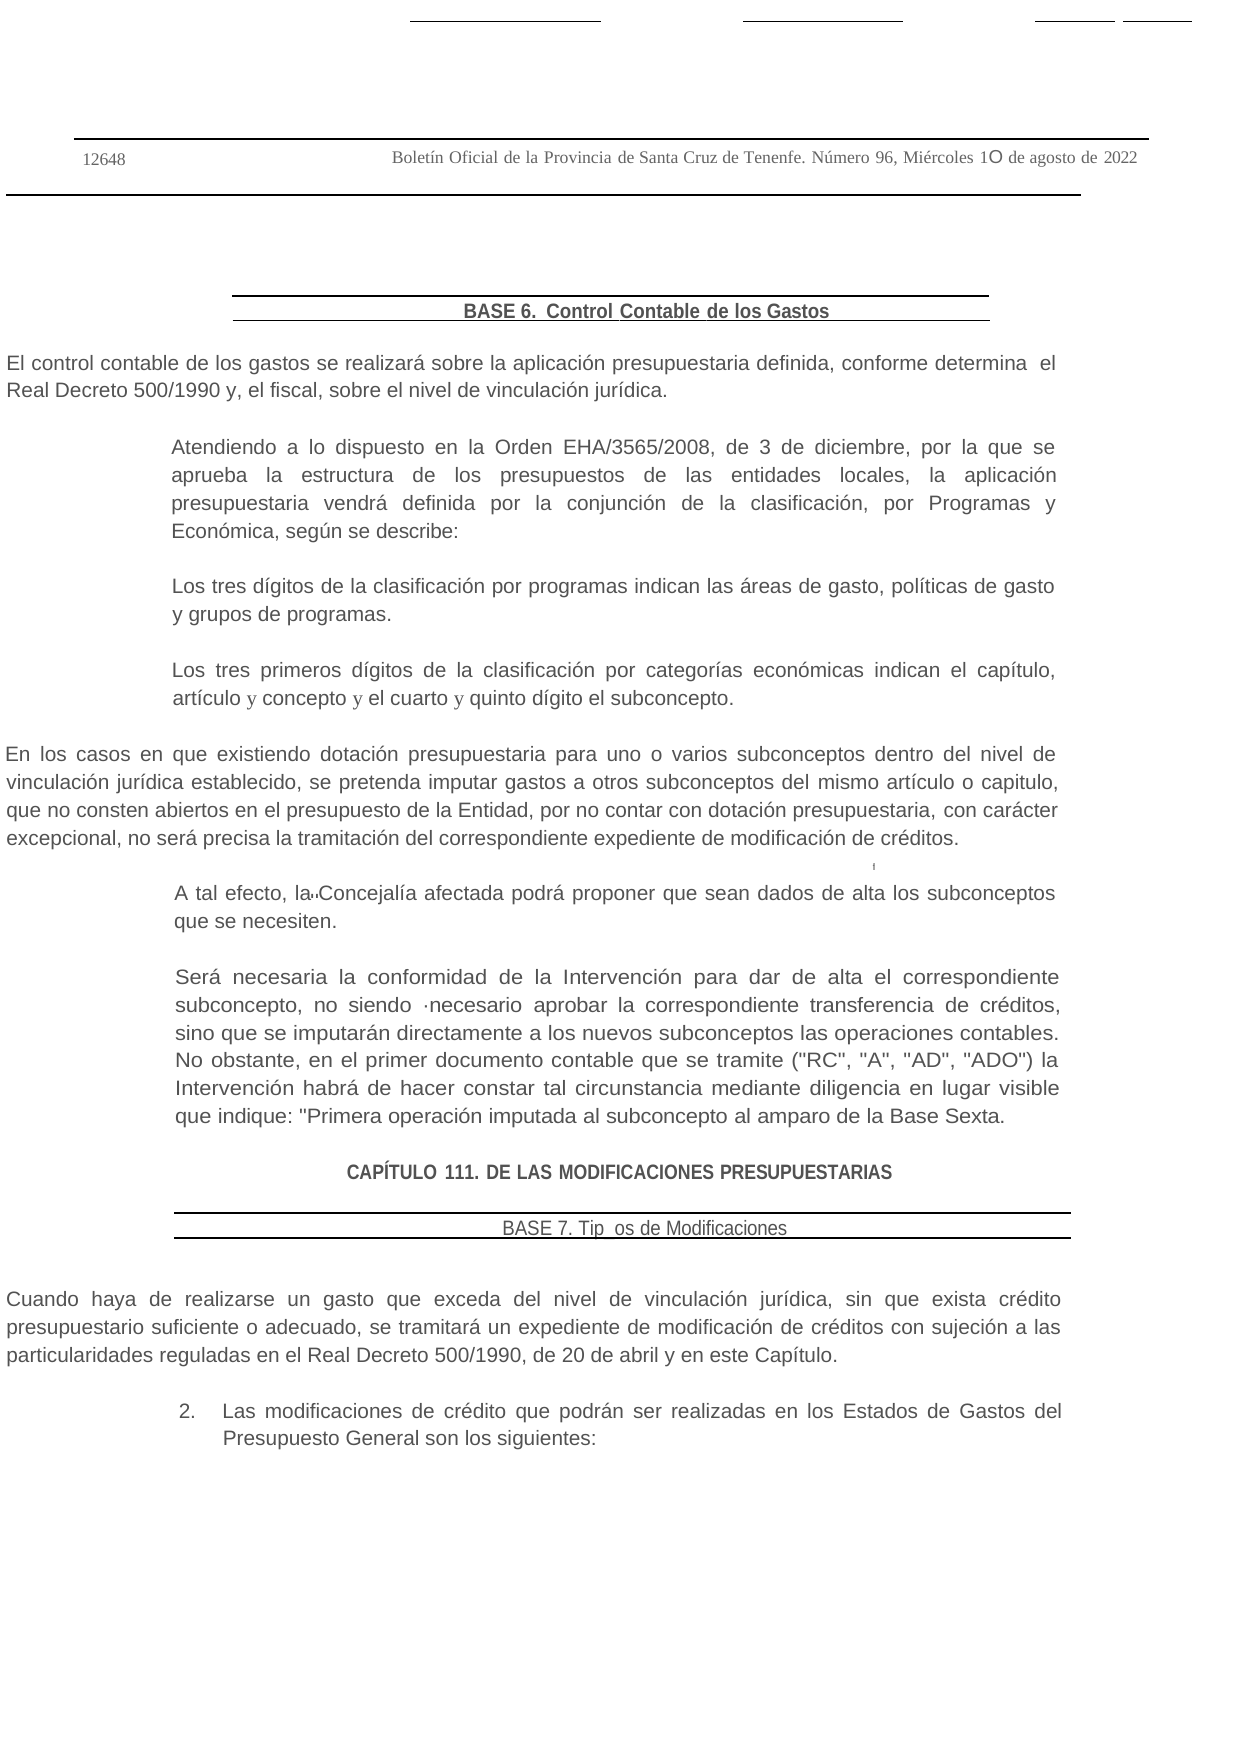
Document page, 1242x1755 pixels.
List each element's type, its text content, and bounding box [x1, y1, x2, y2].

list Cuando haya de realizarse un gasto que exceda del nivel de vinculación jurídica, sin que exista crédito presupuestario suficiente o adecuado, se tramitará un expediente de modificación de créditos con sujeción a las particularidades reguladas en el Real Decreto 500/1990, de 20 de abril y en este Capítulo. [0, 1287, 1063, 1367]
list En los casos en que existiendo dotación presupuestaria para uno o varios subconceptos dentro del nivel de vinculación jurídica establecido, se pretenda imputar gastos a otros subconceptos del mismo artículo o capitulo, que no consten abiertos en el presupuesto de la Entidad, por no contar con dotación presupuestaria, con carácter excepcional, no será precisa la tramitación del correspondiente expediente de modificación de créditos. [0, 742, 1058, 850]
text CAPÍTULO 111. DE LAS MODIFICACIONES PRESUPUESTARIAS [10, 1160, 1229, 1184]
text Atendiendo a lo dispuesto en la Orden EHA/3565/2008, de 3 de diciembre, por la que se aprueba la estructura de los presupuestos de las entidades locales, la aplicación presupuestaria vendrá definida por la conjunción de la clasificación, por Programas y Económica, según se describe: [171, 435, 1057, 543]
text Los tres dígitos de la clasificación por programas indican las áreas de gasto, políticas de gasto y grupos de programas. [172, 574, 1055, 626]
text Los tres primeros dígitos de la clasificación por categorías económicas indican el capítulo, artículo y concepto y el cuarto y quinto dígito el subconcepto. [172, 657, 1057, 710]
list El control contable de los gastos se realizará sobre la aplicación presupuestaria definida, conforme determina el Real Decreto 500/1990 y, el fiscal, sobre el nivel de vinculación jurídica. [0, 351, 1056, 402]
text BASE 6. Control Contable de los Gastos [6, 299, 1216, 323]
text fl [6, 862, 875, 873]
text A tal efecto, la Concejalía afectada podrá proponer que sean dados de alta los subconceptos que se necesiten. [174, 881, 1058, 933]
text BASE 7. Tip_os de Modificaciones [174, 1216, 1229, 1240]
list .. [309, 864, 321, 908]
text Será necesaria la conformidad de la Intervención para dar de alta el correspondiente subconcepto, no siendo ·necesario aprobar la correspondiente transferencia de créditos, sino que se imputarán directamente a los nuevos subconceptos las operaciones contables. No obstante, en el primer documento contable que se tramite ("RC", "A", "AD", "ADO") la Intervención habrá de hacer constar tal circunstancia mediante diligencia en lugar visible que indique: "Primera operación imputada al subconcepto al amparo de la Base Sexta. [175, 965, 1061, 1128]
list Las modificaciones de crédito que podrán ser realizadas en los Estados de Gastos del Presupuesto General son los siguientes: [178, 1398, 1064, 1450]
